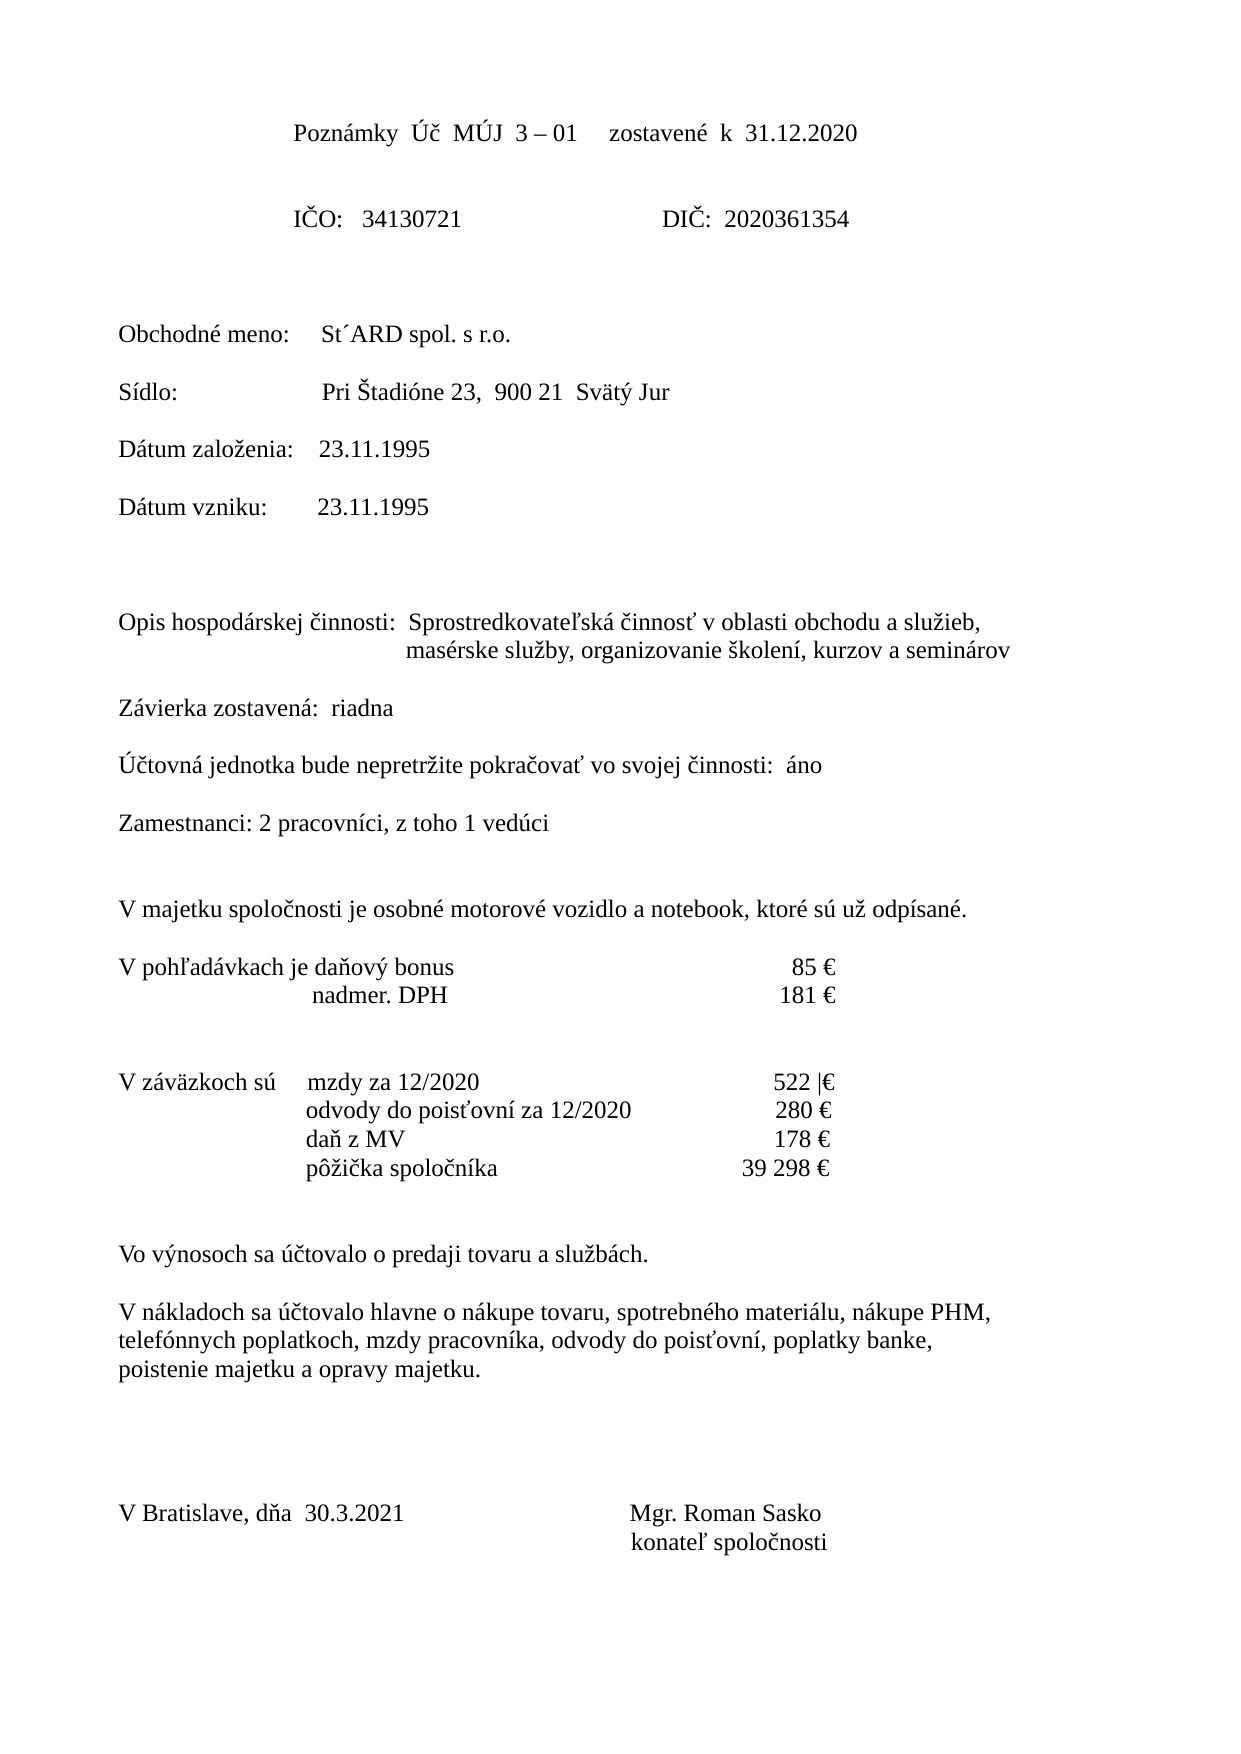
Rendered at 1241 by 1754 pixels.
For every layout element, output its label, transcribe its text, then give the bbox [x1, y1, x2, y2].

text poistenie majetku a opravy majetku. [118, 1354, 1122, 1383]
text V záväzkoch sú mzdy za 12/2020 522 |€ [118, 1067, 1122, 1096]
text telefónnych poplatkoch, mzdy pracovníka, odvody do poisťovní, poplatky banke, [118, 1326, 1122, 1354]
text Závierka zostavená: riadna [118, 693, 1122, 722]
text nadmer. DPH 181 € [118, 981, 1122, 1009]
text V pohľadávkach je daňový bonus 85 € [118, 952, 1122, 981]
text V nákladoch sa účtovalo hlavne o nákupe tovaru, spotrebného materiálu, nákupe PHM, [118, 1297, 1122, 1326]
text IČO: 34130721 DIČ: 2020361354 [118, 204, 1122, 233]
text masérske služby, organizovanie školení, kurzov a seminárov [118, 636, 1122, 664]
text Sídlo: Pri Štadióne 23, 900 21 Svätý Jur [118, 377, 1122, 406]
text pôžička spoločníka 39 298 € [118, 1153, 1122, 1182]
text V Bratislave, dňa 30.3.2021 Mgr. Roman Sasko [118, 1498, 1122, 1527]
text Opis hospodárskej činnosti: Sprostredkovateľská činnosť v oblasti obchodu a služieb, [118, 607, 1122, 636]
text Vo výnosoch sa účtovalo o predaji tovaru a službách. [118, 1239, 1122, 1268]
text V majetku spoločnosti je osobné motorové vozidlo a notebook, ktoré sú už odpísané. [118, 894, 1122, 923]
text Účtovná jednotka bude nepretržite pokračovať vo svojej činnosti: áno [118, 751, 1122, 779]
text Dátum založenia: 23.11.1995 [118, 434, 1122, 463]
text Poznámky Úč MÚJ 3 – 01 zostavené k 31.12.2020 [118, 118, 1122, 147]
text Zamestnanci: 2 pracovníci, z toho 1 vedúci [118, 808, 1122, 837]
text odvody do poisťovní za 12/2020 280 € [118, 1096, 1122, 1124]
text Obchodné meno: St´ARD spol. s r.o. [118, 319, 1122, 348]
text konateľ spoločnosti [118, 1527, 1122, 1556]
text daň z MV 178 € [118, 1124, 1122, 1153]
text Dátum vzniku: 23.11.1995 [118, 492, 1122, 521]
